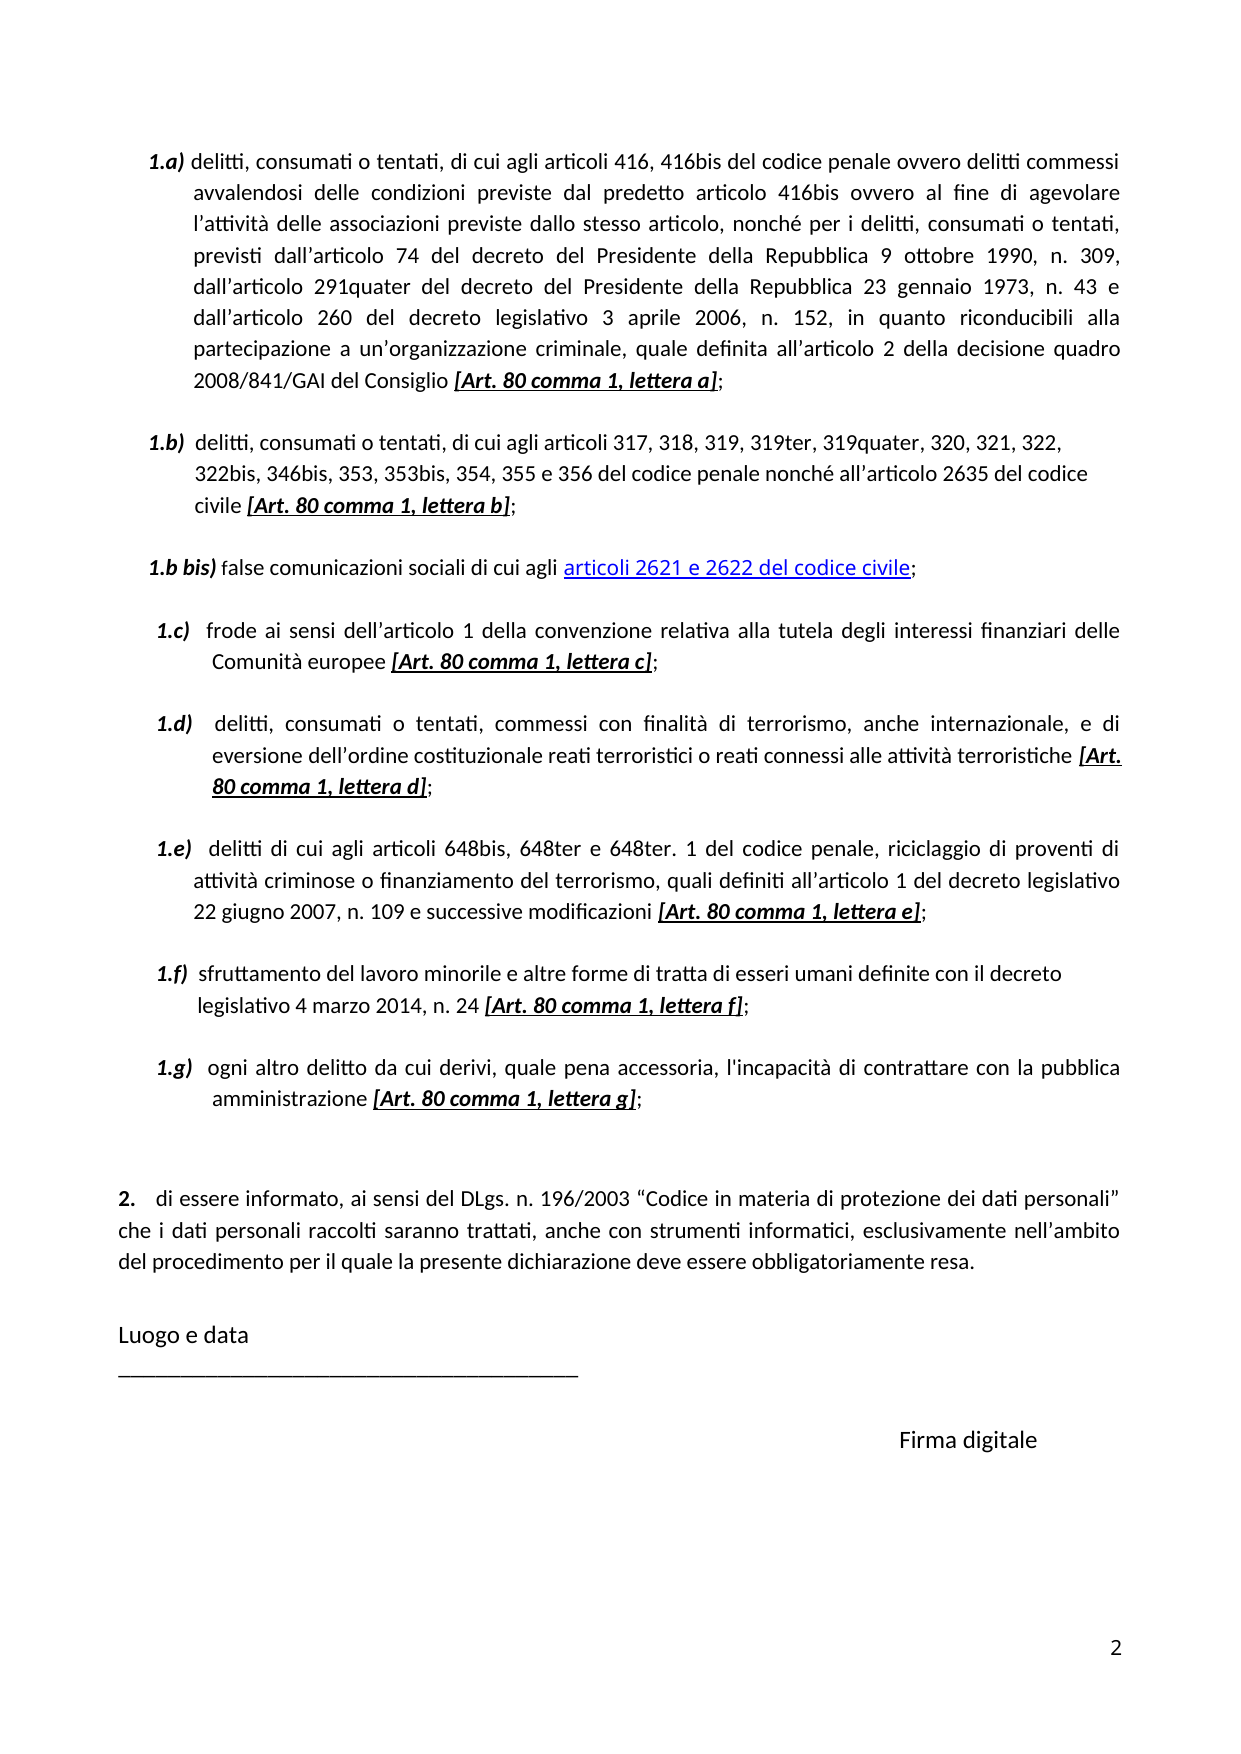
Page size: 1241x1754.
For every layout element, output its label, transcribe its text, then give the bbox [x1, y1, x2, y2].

text 1.c) frode ai sensi dell’articolo 1 della convenzione relativa alla tutela degli interessi finanziari delle Comunità europee [Art. 80 comma 1, lettera c]; [156, 613, 1122, 676]
text _____________________________________ [118, 1351, 1122, 1381]
text 1.b) delitti, consumati o tentati, di cui agli articoli 317, 318, 319, 319ter, 319quater, 320, 321, 322, [148, 426, 1122, 457]
list di essere informato, ai sensi del DLgs. n. 196/2003 “Codice in materia di protezione dei dati personali” che i dati personali raccolti saranno trattati, anche con strumenti informatici, esclusivamente nell’ambito del procedimento per il quale la presente dichiarazione deve essere obbligatoriamente resa. [118, 1182, 1122, 1276]
text civile [Art. 80 comma 1, lettera b]; [148, 488, 1122, 519]
text 1.g) ogni altro delitto da cui derivi, quale pena accessoria, l'incapacità di contrattare con la pubblica amministrazione [Art. 80 comma 1, lettera g]; [156, 1051, 1122, 1113]
text 322bis, 346bis, 353, 353bis, 354, 355 e 356 del codice penale nonché all’articolo 2635 del codice [148, 457, 1122, 488]
text 1.f) sfruttamento del lavoro minorile e altre forme di tratta di esseri umani definite con il decreto [156, 957, 1122, 988]
text legislativo 4 marzo 2014, n. 24 [Art. 80 comma 1, lettera f]; [156, 988, 1122, 1019]
text 1.e) delitti di cui agli articoli 648bis, 648ter e 648ter. 1 del codice penale, riciclaggio di proventi di attività criminose o finanziamento del terrorismo, quali definiti all’articolo 1 del decreto legislativo 22 giugno 2007, n. 109 e successive modificazioni [Art. 80 comma 1, lettera e]; [156, 832, 1122, 926]
text Firma digitale [118, 1424, 1122, 1454]
text 1.a) delitti, consumati o tentati, di cui agli articoli 416, 416bis del codice penale ovvero delitti commessi avvalendosi delle condizioni previste dal predetto articolo 416bis ovvero al fine di agevolare l’attività delle associazioni previste dallo stesso articolo, nonché per i delitti, consumati o tentati, previsti dall’articolo 74 del decreto del Presidente della Repubblica 9 ottobre 1990, n. 309, dall’articolo 291quater del decreto del Presidente della Repubblica 23 gennaio 1973, n. 43 e dall’articolo 260 del decreto legislativo 3 aprile 2006, n. 152, in quanto riconducibili alla partecipazione a un’organizzazione criminale, quale definita all’articolo 2 della decisione quadro 2008/841/GAI del Consiglio [Art. 80 comma 1, lettera a]; [148, 144, 1122, 394]
text 1.b bis) false comunicazioni sociali di cui agli articoli 2621 e 2622 del codice civile; [148, 551, 1122, 582]
text Luogo e data [118, 1313, 1122, 1351]
text 1.d) delitti, consumati o tentati, commessi con finalità di terrorismo, anche internazionale, e di eversione dell’ordine costituzionale reati terroristici o reati connessi alle attività terroristiche [Art. 80 comma 1, lettera d]; [156, 707, 1122, 801]
